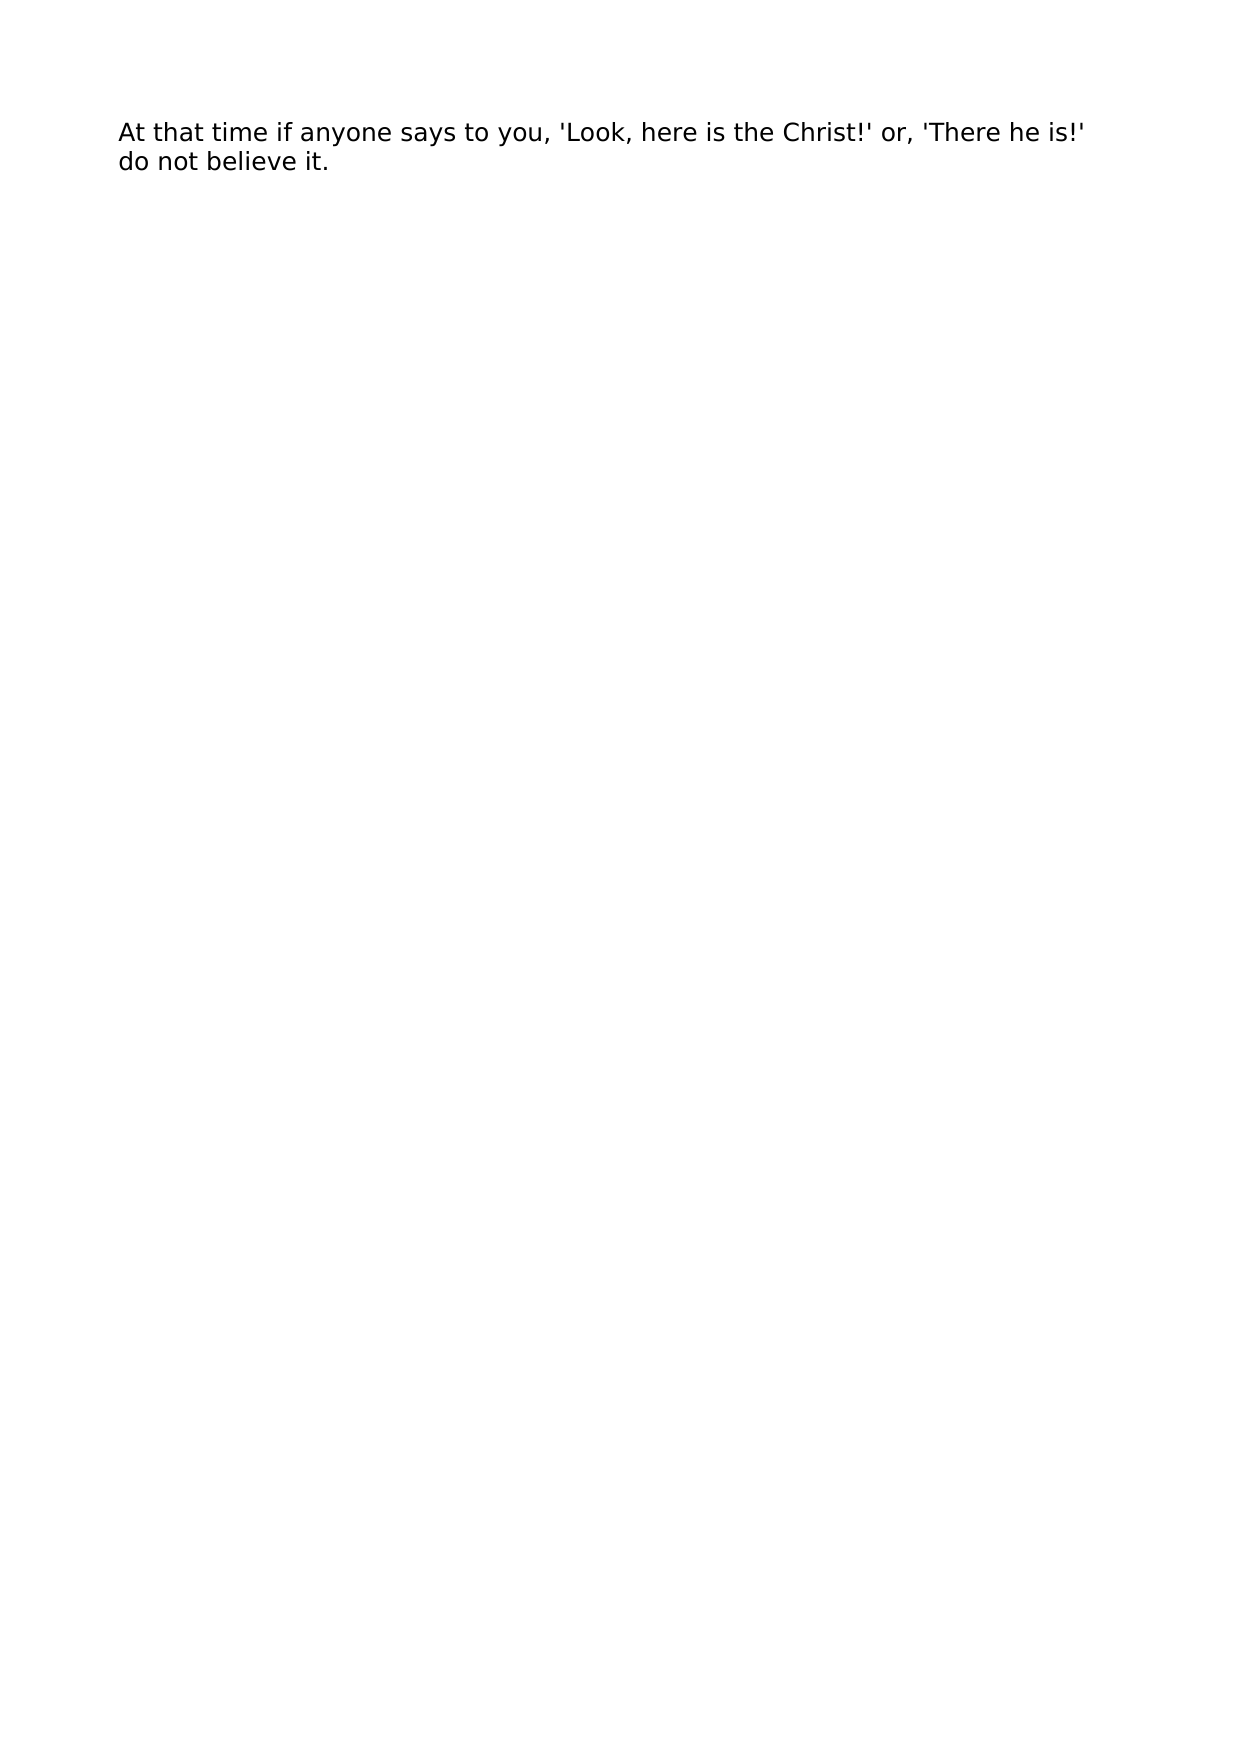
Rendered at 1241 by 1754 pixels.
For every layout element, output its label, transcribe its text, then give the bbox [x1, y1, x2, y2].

text At that time if anyone says to you, 'Look, here is the Christ!' or, 'There he is!' do not believe it. [118, 118, 1122, 176]
